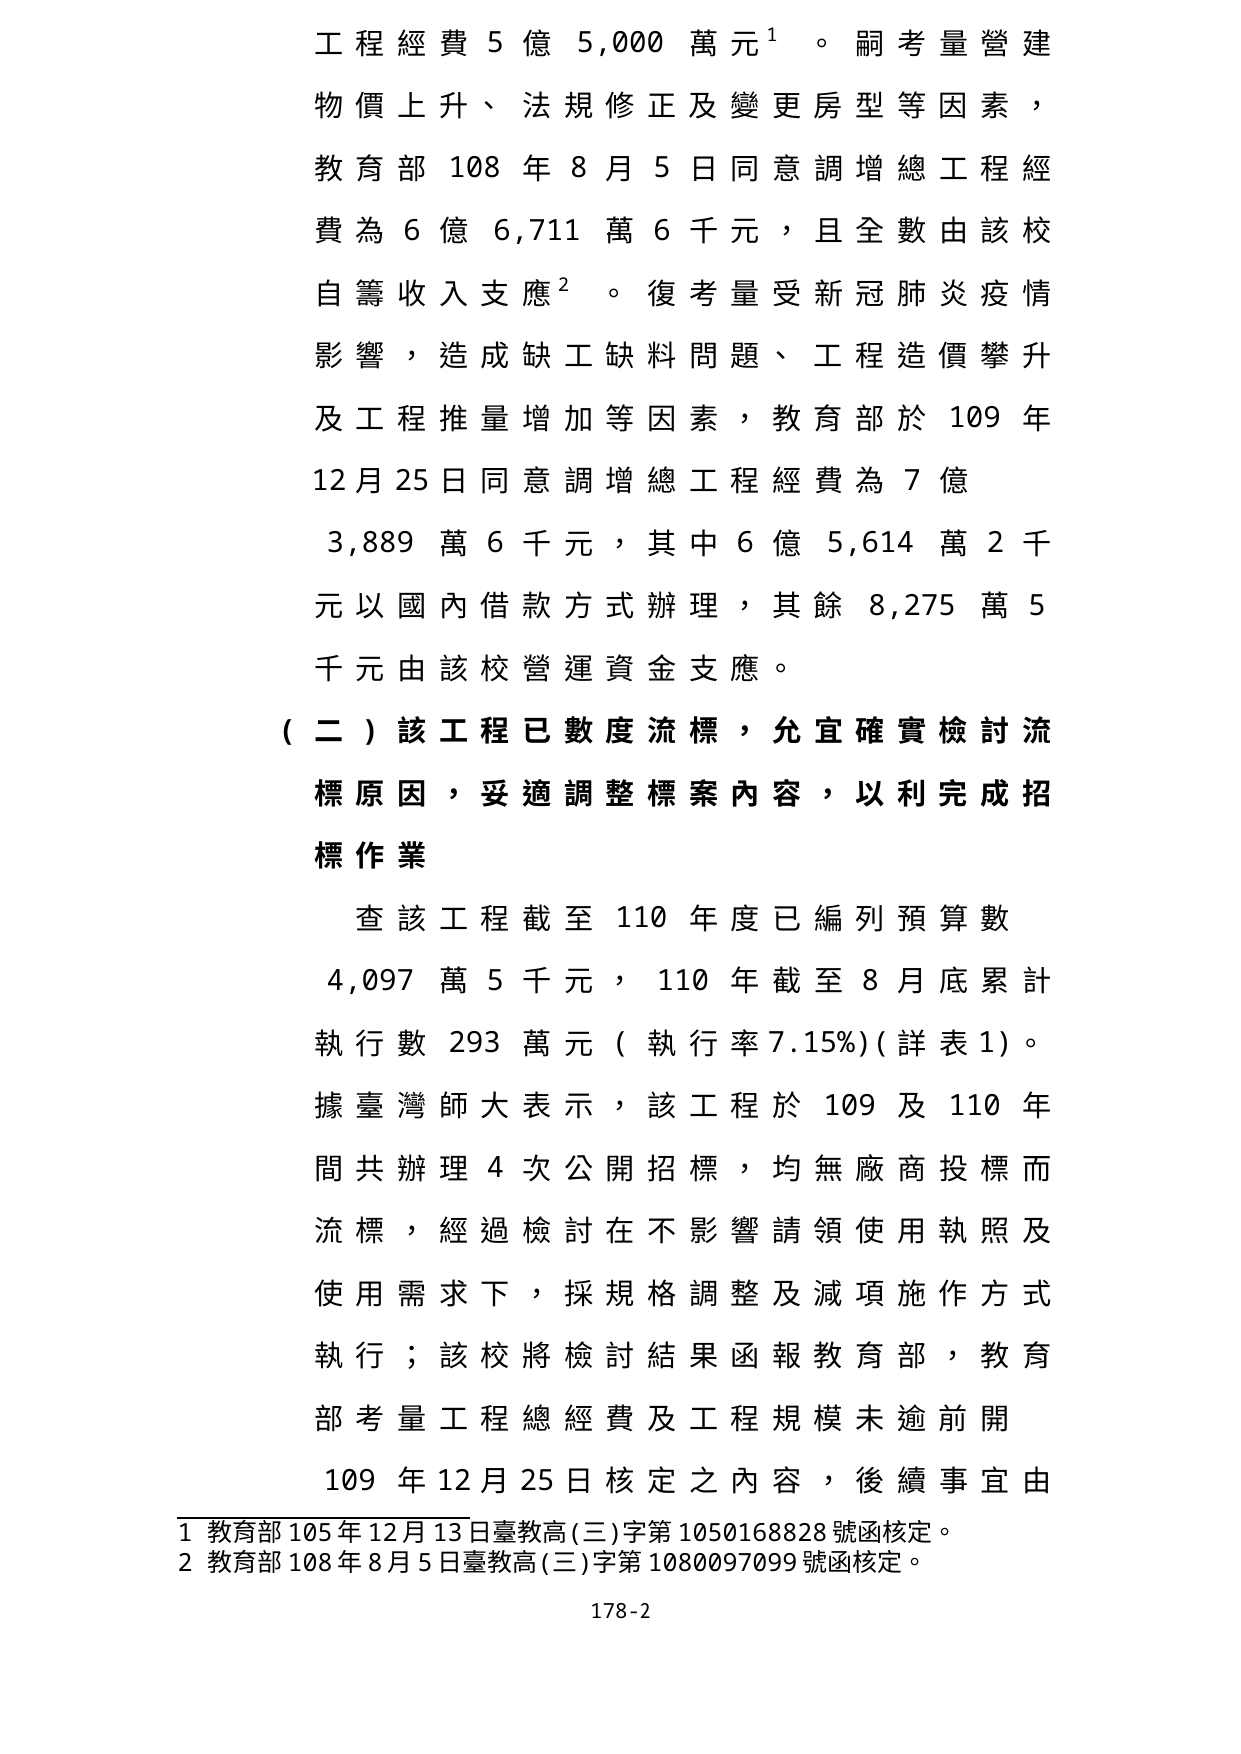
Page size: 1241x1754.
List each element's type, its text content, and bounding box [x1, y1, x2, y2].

text 工程經費5億5,000萬元。嗣考量營建物價上升、法規修正及變更房型等因素，教育部108年8月5日同意調增總工程經費為6億6,711萬6千元，且全數由該校自籌收入支應。復考量受新冠肺炎疫情影響，造成缺工缺料問題、工程造價攀升及工程推量增加等因素，教育部於109年12月25日同意調增總工程經費為7億3,889萬6千元，其中6億5,614萬2千元以國內借款方式辦理，其餘8,275萬5千元由該校營運資金支應。 [271, 0, 1058, 687]
text 教育部105年12月13日臺教高(三)字第1050168828號函核定。 [177, 1518, 1063, 1548]
text 教育部108年8月5日臺教高(三)字第1080097099號函核定。 [177, 1548, 1063, 1577]
text 查該工程截至110年度已編列預算數4,097萬5千元，110年截至8月底累計執行數293萬元(執行率7.15%)(詳表1)。據臺灣師大表示，該工程於109及110年間共辦理4次公開招標，均無廠商投標而流標，經過檢討在不影響請領使用執照及使用需求下，採規格調整及減項施作方式執行；該校將檢討結果函報教育部，教育部考量工程總經費及工程規模未逾前開109年12月25日核定之內容，後續事宜由該校權責妥處。該校正積極修正招標文件，俾辦理後續招標事宜。爰此，該校允宜確實檢討工程流標原因，妥適調整標案內容，俾利完成招標作業。 [271, 875, 1058, 1500]
text (二)該工程已數度流標，允宜確實檢討流標原因，妥適調整標案內容，以利完成招標作業 [242, 687, 1058, 875]
